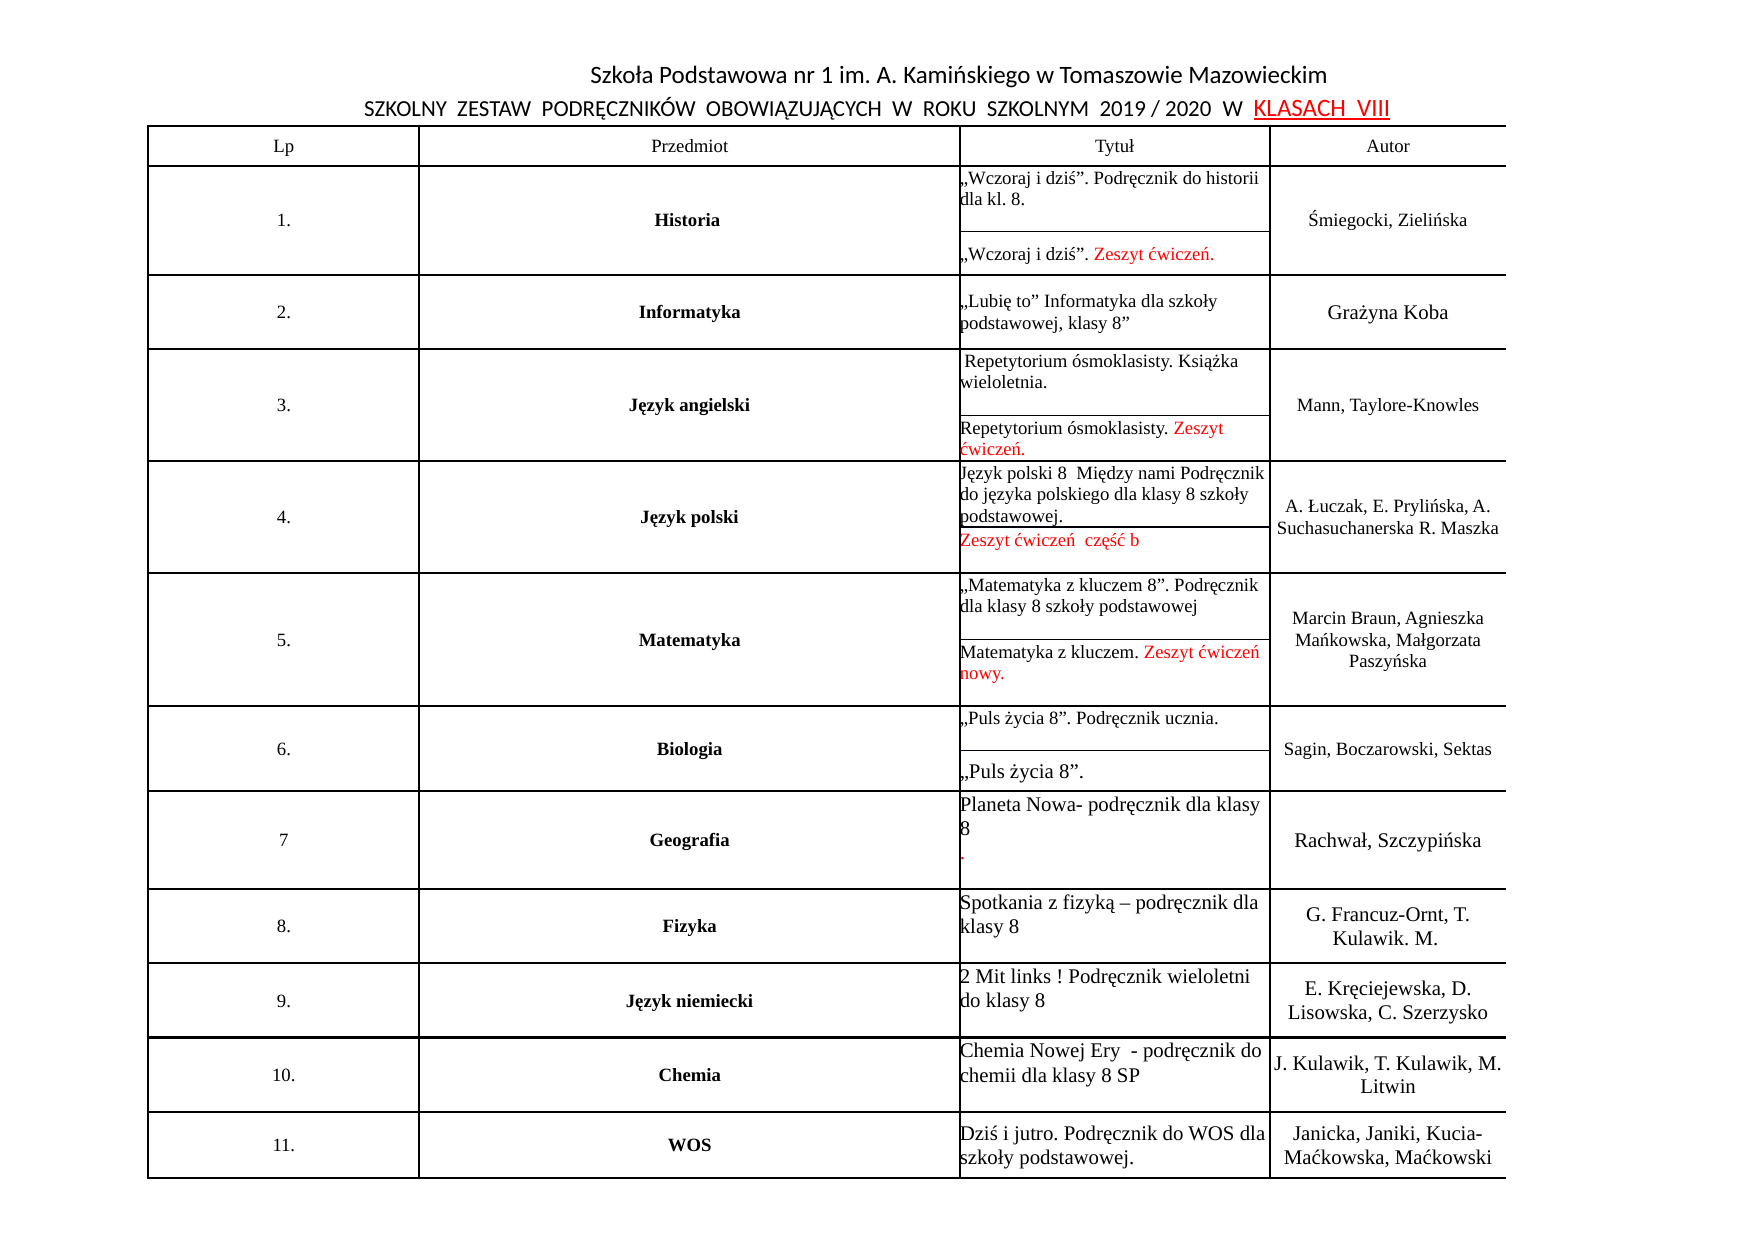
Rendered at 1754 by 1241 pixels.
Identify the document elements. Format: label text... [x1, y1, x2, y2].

table_cell Język polski [420, 462, 959, 572]
table_cell Biologia [420, 707, 959, 789]
table_cell „Wczoraj i dziś”. Zeszyt ćwiczeń. [961, 232, 1269, 273]
table_cell J. Kulawik, T. Kulawik, M. Litwin [1271, 1039, 1506, 1111]
table_header Autor [1271, 127, 1506, 164]
table_cell Geografia [420, 792, 959, 888]
table_cell 2 Mit links ! Podręcznik wieloletni do klasy 8 [961, 964, 1269, 1036]
table_header Lp [149, 127, 418, 164]
table_cell Repetytorium ósmoklasisty. Książka wieloletnia. [961, 350, 1269, 414]
table_cell 9. [149, 964, 418, 1036]
table_cell 11. [149, 1113, 418, 1177]
table_header Tytuł [961, 127, 1269, 164]
table_cell 2. [149, 276, 418, 348]
table_cell „Puls życia 8”. Podręcznik ucznia. [961, 707, 1269, 750]
table_cell Mann, Taylore-Knowles [1271, 350, 1506, 460]
table_cell Język niemiecki [420, 964, 959, 1036]
table_cell Rachwał, Szczypińska [1271, 792, 1506, 888]
table_cell 10. [149, 1039, 418, 1111]
table_cell Janicka, Janiki, Kucia-Maćkowska, Maćkowski [1271, 1113, 1506, 1177]
table_cell Historia [420, 167, 959, 273]
table_cell Język polski 8 Między nami Podręcznik do języka polskiego dla klasy 8 szkoły podstawowej. [961, 462, 1269, 526]
table_cell Matematyka [420, 574, 959, 705]
table_cell Marcin Braun, Agnieszka Mańkowska, Małgorzata Paszyńska [1271, 574, 1506, 705]
table_cell 5. [149, 574, 418, 705]
table_cell 4. [149, 462, 418, 572]
table_cell Język angielski [420, 350, 959, 460]
table_cell „Puls życia 8”. [961, 751, 1269, 789]
table_cell Matematyka z kluczem. Zeszyt ćwiczeń nowy. [961, 640, 1269, 705]
table_cell Spotkania z fizyką – podręcznik dla klasy 8 [961, 890, 1269, 962]
table_cell 7 [149, 792, 418, 888]
table_cell 3. [149, 350, 418, 460]
table_cell „Wczoraj i dziś”. Podręcznik do historii dla kl. 8. [961, 167, 1269, 231]
table_header Przedmiot [420, 127, 959, 164]
table_cell Planeta Nowa- podręcznik dla klasy 8 . [961, 792, 1269, 888]
table_cell Śmiegocki, Zielińska [1271, 167, 1506, 273]
table_cell Chemia Nowej Ery - podręcznik do chemii dla klasy 8 SP [961, 1039, 1269, 1111]
table_cell A. Łuczak, E. Prylińska, A. Suchasuchanerska R. Maszka [1271, 462, 1506, 572]
table_cell Chemia [420, 1039, 959, 1111]
table_cell 6. [149, 707, 418, 789]
table_cell Informatyka [420, 276, 959, 348]
table_cell Zeszyt ćwiczeń część b [961, 528, 1269, 572]
table_cell 1. [149, 167, 418, 273]
text SZKOLNY ZESTAW PODRĘCZNIKÓW OBOWIĄZUJĄCYCH W ROKU SZKOLNYM 2019 / 2020 W KLASACH VIII [148, 92, 1606, 122]
table_cell Sagin, Boczarowski, Sektas [1271, 707, 1506, 789]
table_cell „Matematyka z kluczem 8”. Podręcznik dla klasy 8 szkoły podstawowej [961, 574, 1269, 638]
table_cell „Lubię to” Informatyka dla szkoły podstawowej, klasy 8” [961, 276, 1269, 348]
table_cell Dziś i jutro. Podręcznik do WOS dla szkoły podstawowej. [961, 1113, 1269, 1177]
table_cell Fizyka [420, 890, 959, 962]
table_cell 8. [149, 890, 418, 962]
table_cell WOS [420, 1113, 959, 1177]
table_cell Repetytorium ósmoklasisty. Zeszyt ćwiczeń. [961, 416, 1269, 460]
table_cell Grażyna Koba [1271, 276, 1506, 348]
table_cell G. Francuz-Ornt, T. Kulawik. M. [1271, 890, 1506, 962]
text Szkoła Podstawowa nr 1 im. A. Kamińskiego w Tomaszowie Mazowieckim [516, 59, 1606, 89]
table_cell E. Kręciejewska, D. Lisowska, C. Szerzysko [1271, 964, 1506, 1036]
